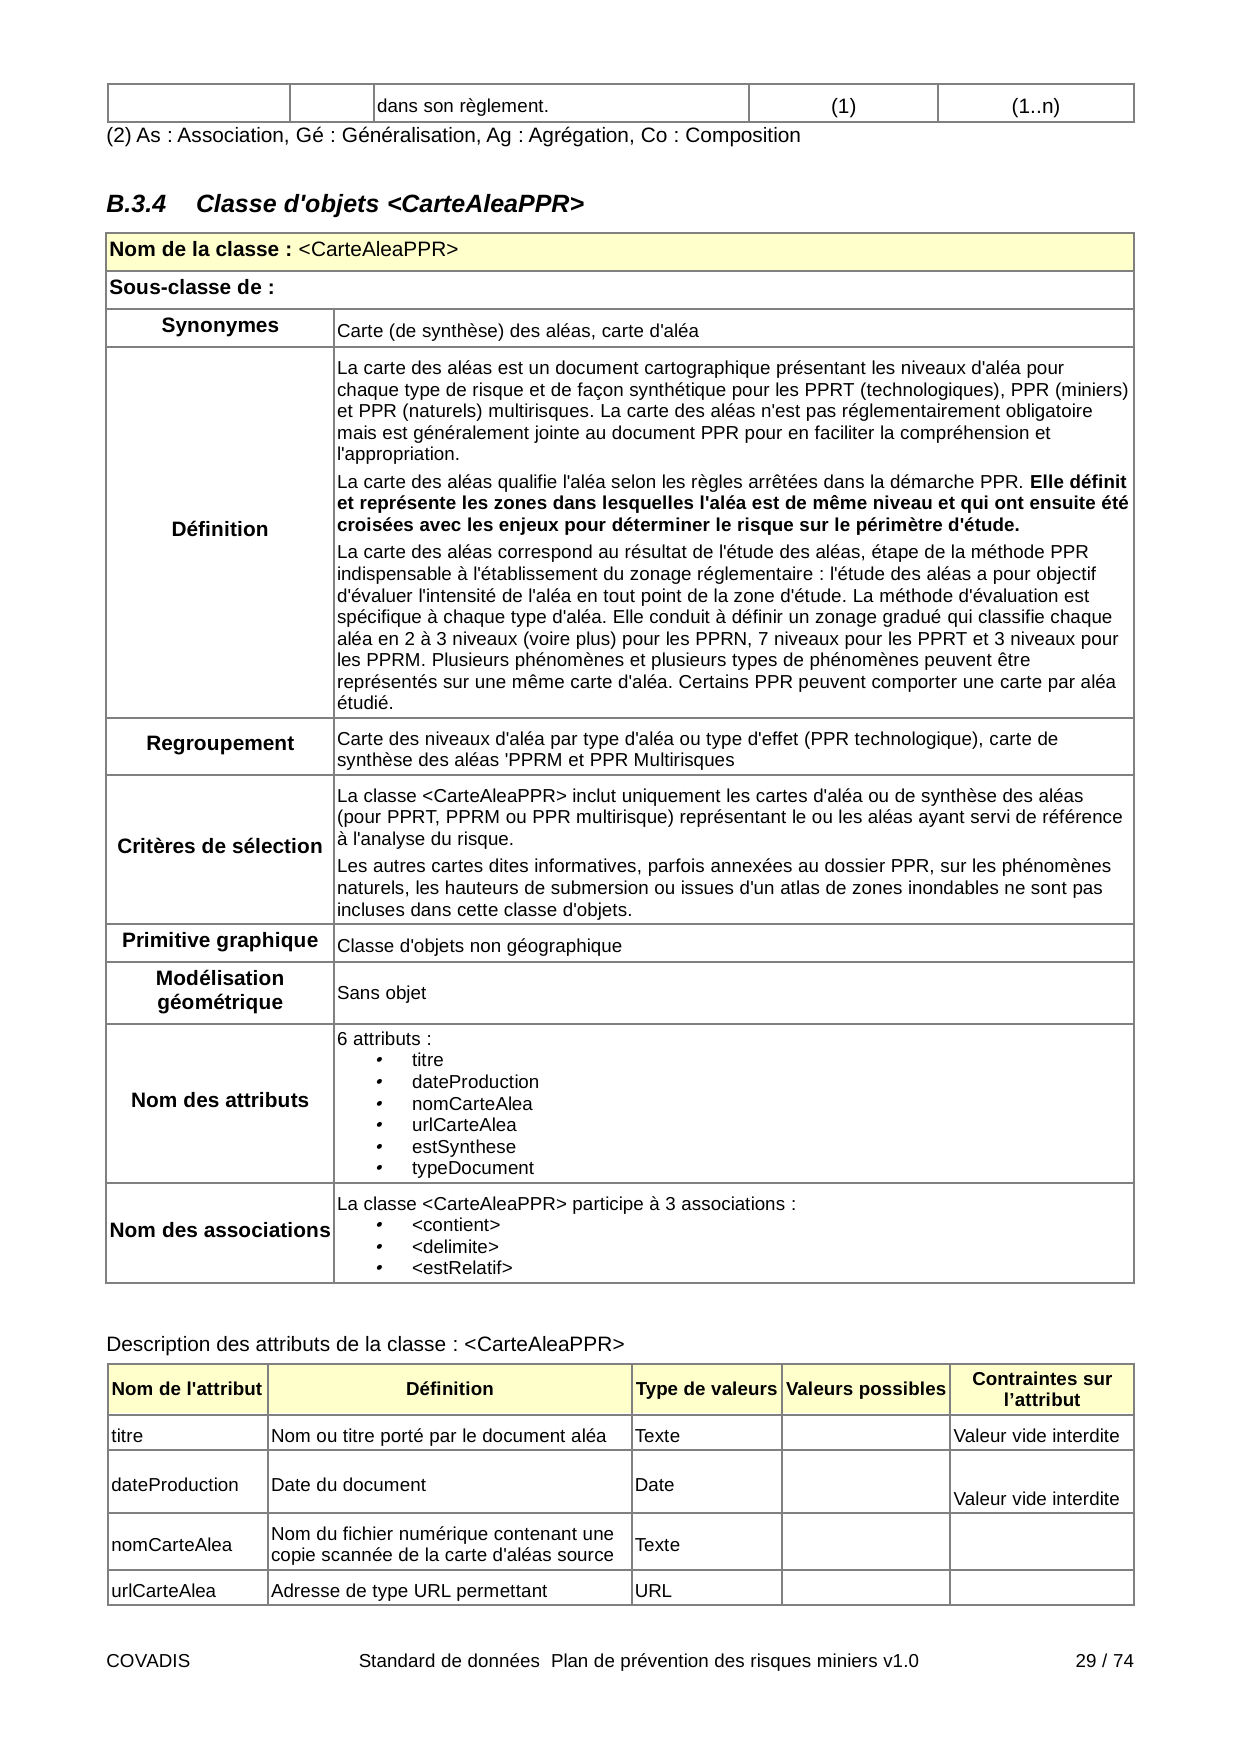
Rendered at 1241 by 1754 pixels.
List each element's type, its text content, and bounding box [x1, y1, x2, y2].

table_cell La classe <CarteAleaPPR> inclut uniquement les cartes d'aléa ou de synthèse des aléas (pour PPRT, PPRM ou PPR multirisque) représentant le ou les aléas ayant servi de référence à l'analyse du risque. Les autres cartes dites informatives, parfois annexées au dossier PPR, sur les phénomènes naturels, les hauteurs de submersion ou issues d'un atlas de zones inondables ne sont pas incluses dans cette classe d'objets. [335, 776, 1133, 923]
table_cell Carte des niveaux d'aléa par type d'aléa ou type d'effet (PPR technologique), carte de synthèse des aléas 'PPRM et PPR Multirisques [335, 719, 1133, 774]
subtitle Classe d'objets <CarteAleaPPR> [106, 188, 1134, 218]
table_cell Nom des associations [107, 1184, 333, 1282]
table_cell Primitive graphique [107, 925, 333, 961]
table_cell Valeur vide interdite [951, 1451, 1133, 1512]
table_cell URL [633, 1571, 781, 1604]
table_cell La classe <CarteAleaPPR> participe à 3 associations : <contient> <delimite> <estRelatif> [335, 1184, 1133, 1282]
table_cell Sous-classe de : [107, 272, 1133, 308]
table_cell dateProduction [109, 1451, 267, 1512]
table_cell [783, 1514, 949, 1569]
table_cell dans son règlement. [375, 85, 748, 121]
table_cell 6 attributs : titre dateProduction nomCarteAlea urlCarteAlea estSynthese typeDocument [335, 1025, 1133, 1182]
table_cell Nom des attributs [107, 1025, 333, 1182]
table_cell [109, 85, 289, 121]
table_cell (1) [750, 85, 937, 121]
table_cell Définition [107, 348, 333, 717]
table_cell (1..n) [939, 85, 1133, 121]
table_cell [951, 1571, 1133, 1604]
text (2) As : Association, Gé : Généralisation, Ag : Agrégation, Co : Composition [106, 123, 1134, 147]
table_cell Adresse de type URL permettant [269, 1571, 631, 1604]
table_cell Synonymes [107, 310, 333, 346]
table_cell [291, 85, 373, 121]
table_cell Date du document [269, 1451, 631, 1512]
text Description des attributs de la classe : <CarteAleaPPR> [106, 1332, 1134, 1356]
table_cell nomCarteAlea [109, 1514, 267, 1569]
table_cell Nom du fichier numérique contenant une copie scannée de la carte d'aléas source [269, 1514, 631, 1569]
table_cell Texte [633, 1416, 781, 1449]
table_cell Carte (de synthèse) des aléas, carte d'aléa [335, 310, 1133, 346]
table_header Contraintes sur l’attribut [951, 1365, 1133, 1413]
table_cell Modélisation géométrique [107, 963, 333, 1023]
table_header Type de valeurs [633, 1365, 781, 1413]
table_cell Classe d'objets non géographique [335, 925, 1133, 961]
table_cell La carte des aléas est un document cartographique présentant les niveaux d'aléa pour chaque type de risque et de façon synthétique pour les PPRT (technologiques), PPR (miniers) et PPR (naturels) multirisques. La carte des aléas n'est pas réglementairement obligatoire mais est généralement jointe au document PPR pour en faciliter la compréhension et l'appropriation. La carte des aléas qualifie l'aléa selon les règles arrêtées dans la démarche PPR. Elle définit et représente les zones dans lesquelles l'aléa est de même niveau et qui ont ensuite été croisées avec les enjeux pour déterminer le risque sur le périmètre d'étude. La carte des aléas correspond au résultat de l'étude des aléas, étape de la méthode PPR indispensable à l'établissement du zonage réglementaire : l'étude des aléas a pour objectif d'évaluer l'intensité de l'aléa en tout point de la zone d'étude. La méthode d'évaluation est spécifique à chaque type d'aléa. Elle conduit à définir un zonage gradué qui classifie chaque aléa en 2 à 3 niveaux (voire plus) pour les PPRN, 7 niveaux pour les PPRT et 3 niveaux pour les PPRM. Plusieurs phénomènes et plusieurs types de phénomènes peuvent être représentés sur une même carte d'aléa. Certains PPR peuvent comporter une carte par aléa étudié. [335, 348, 1133, 717]
table_cell urlCarteAlea [109, 1571, 267, 1604]
table_cell Sans objet [335, 963, 1133, 1023]
table_header Nom de l'attribut [109, 1365, 267, 1413]
table_cell titre [109, 1416, 267, 1449]
table_cell Critères de sélection [107, 776, 333, 923]
table_cell [951, 1514, 1133, 1569]
table_cell Texte [633, 1514, 781, 1569]
table_cell Valeur vide interdite [951, 1416, 1133, 1449]
table_cell [783, 1416, 949, 1449]
table_cell Date [633, 1451, 781, 1512]
table_cell [783, 1451, 949, 1512]
table_header Définition [269, 1365, 631, 1413]
table_cell Nom ou titre porté par le document aléa [269, 1416, 631, 1449]
table_header Valeurs possibles [783, 1365, 949, 1413]
table_header Nom de la classe : <CarteAleaPPR> [107, 234, 1133, 270]
table_cell Regroupement [107, 719, 333, 774]
table_cell [783, 1571, 949, 1604]
